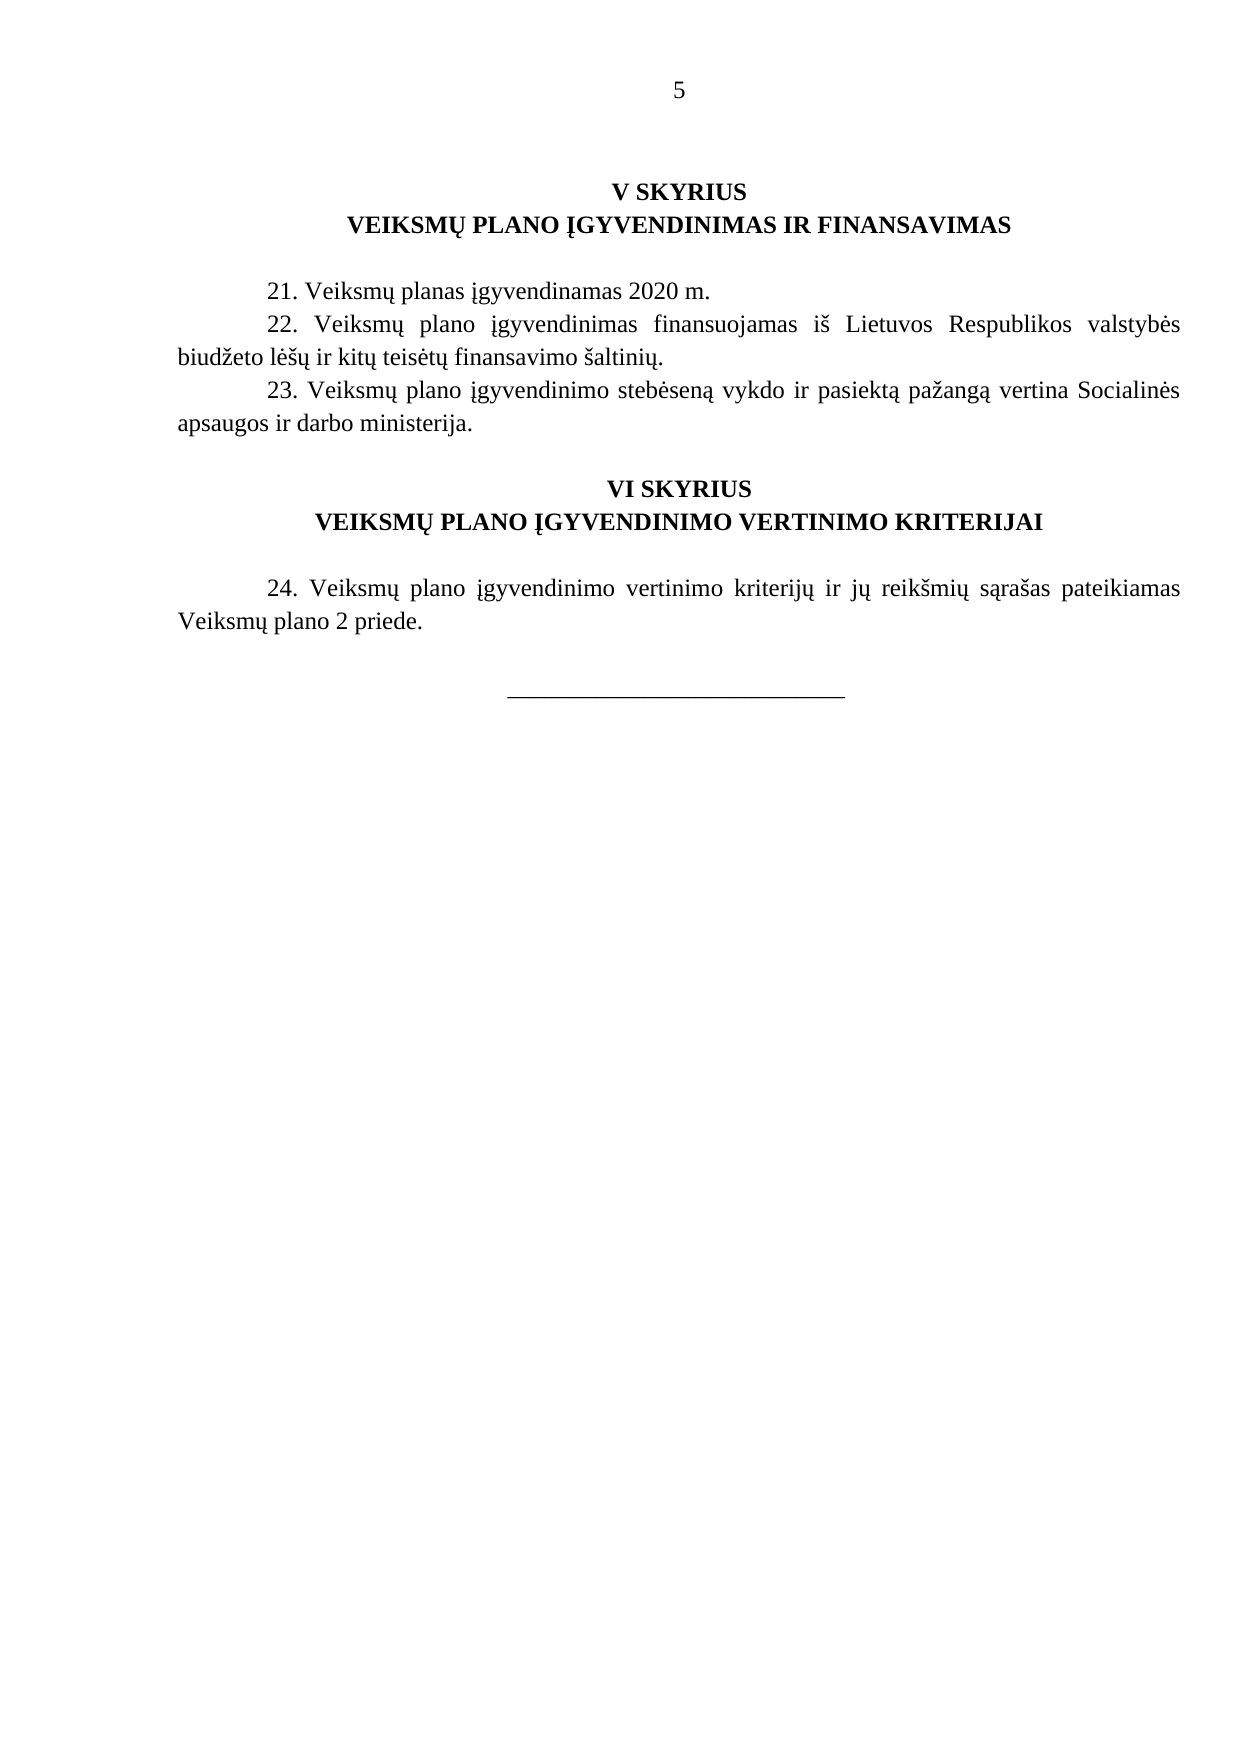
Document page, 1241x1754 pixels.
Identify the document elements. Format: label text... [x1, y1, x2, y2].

text ___________________________ [177, 672, 1181, 701]
text VEIKSMŲ PLANO ĮGYVENDINIMAS IR FINANSAVIMAS [177, 210, 1181, 239]
text 21. Veiksmų planas įgyvendinamas 2020 m. [177, 276, 1181, 305]
text VEIKSMŲ PLANO ĮGYVENDINIMO VERTINIMO KRITERIJAI [177, 507, 1181, 536]
text 24. Veiksmų plano įgyvendinimo vertinimo kriterijų ir jų reikšmių sąrašas pateikiamas Veiksmų plano 2 priede. [177, 573, 1181, 635]
text VI SKYRIUS [177, 474, 1181, 503]
text 22. Veiksmų plano įgyvendinimas finansuojamas iš Lietuvos Respublikos valstybės biudžeto lėšų ir kitų teisėtų finansavimo šaltinių. [177, 309, 1181, 371]
text V SKYRIUS [177, 177, 1181, 206]
text 23. Veiksmų plano įgyvendinimo stebėseną vykdo ir pasiektą pažangą vertina Socialinės apsaugos ir darbo ministerija. [177, 375, 1181, 437]
